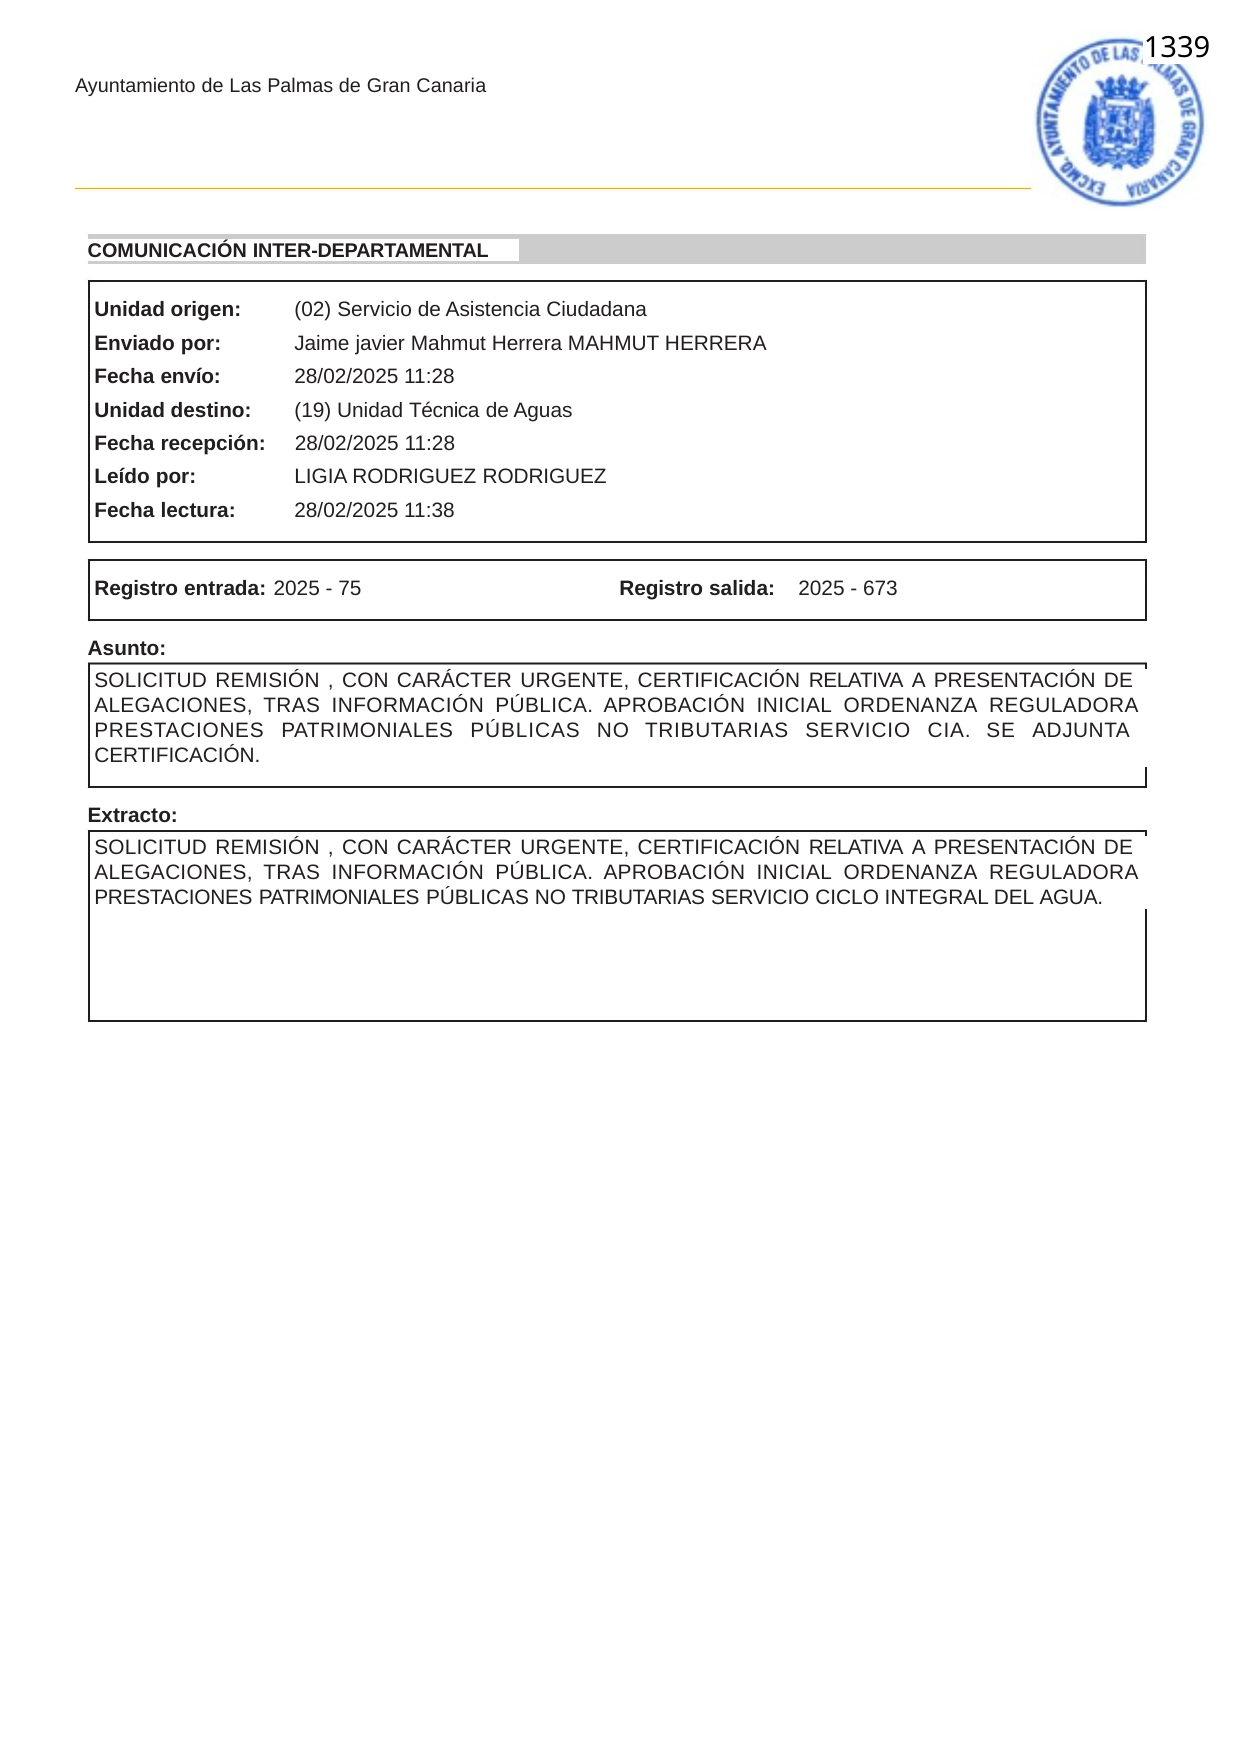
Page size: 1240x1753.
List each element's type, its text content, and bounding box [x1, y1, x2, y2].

text 28/02/2025 11:38 [294, 499, 633, 522]
text (19) Unidad Técnica de Aguas [294, 398, 597, 422]
text Enviado por: [94, 332, 266, 355]
text Unidad destino: [94, 398, 277, 422]
text Extracto: [87, 804, 203, 827]
text SOLICITUD REMISIÓN , CON CARÁCTER URGENTE, CERTIFICACIÓN RELATIVA A PRESENTACIÓN DE [94, 669, 1164, 692]
text Asunto: [87, 637, 191, 661]
text 28/02/2025 11:28 [294, 365, 791, 388]
text Ayuntamiento de Las Palmas de Gran Canaria [75, 75, 512, 97]
text Leído por: [94, 465, 221, 488]
text Registro entrada: 2025 - 75 [94, 577, 386, 600]
text Fecha lectura: [94, 499, 260, 522]
text ALEGACIONES, TRAS INFORMACIÓN PÚBLICA. APROBACIÓN INICIAL ORDENANZA REGULADORA [94, 694, 1164, 717]
text PRESTACIONES PATRIMONIALES PÚBLICAS NO TRIBUTARIAS SERVICIO CICLO INTEGRAL DEL AGUA. [94, 886, 1164, 909]
text Fecha envío: [94, 365, 246, 388]
text LIGIA RODRIGUEZ RODRIGUEZ [294, 465, 633, 488]
text COMUNICACIÓN INTER-DEPARTAMENTAL [87, 239, 519, 261]
text 1339 [1143, 31, 1233, 64]
text Fecha recepción: 28/02/2025 11:28 [94, 432, 481, 455]
text (02) Servicio de Asistencia Ciudadana [294, 298, 673, 321]
text Jaime javier Mahmut Herrera MAHMUT HERRERA [294, 332, 791, 355]
text CERTIFICACIÓN. [94, 744, 1164, 767]
text SOLICITUD REMISIÓN , CON CARÁCTER URGENTE, CERTIFICACIÓN RELATIVA A PRESENTACIÓN DE [94, 836, 1164, 859]
text Registro salida: 2025 - 673 [619, 577, 923, 600]
text ALEGACIONES, TRAS INFORMACIÓN PÚBLICA. APROBACIÓN INICIAL ORDENANZA REGULADORA [94, 861, 1164, 884]
text PRESTACIONES PATRIMONIALES PÚBLICAS NO TRIBUTARIAS SERVICIO CIA. SE ADJUNTA [94, 719, 1164, 742]
text Unidad origen: [94, 298, 266, 321]
